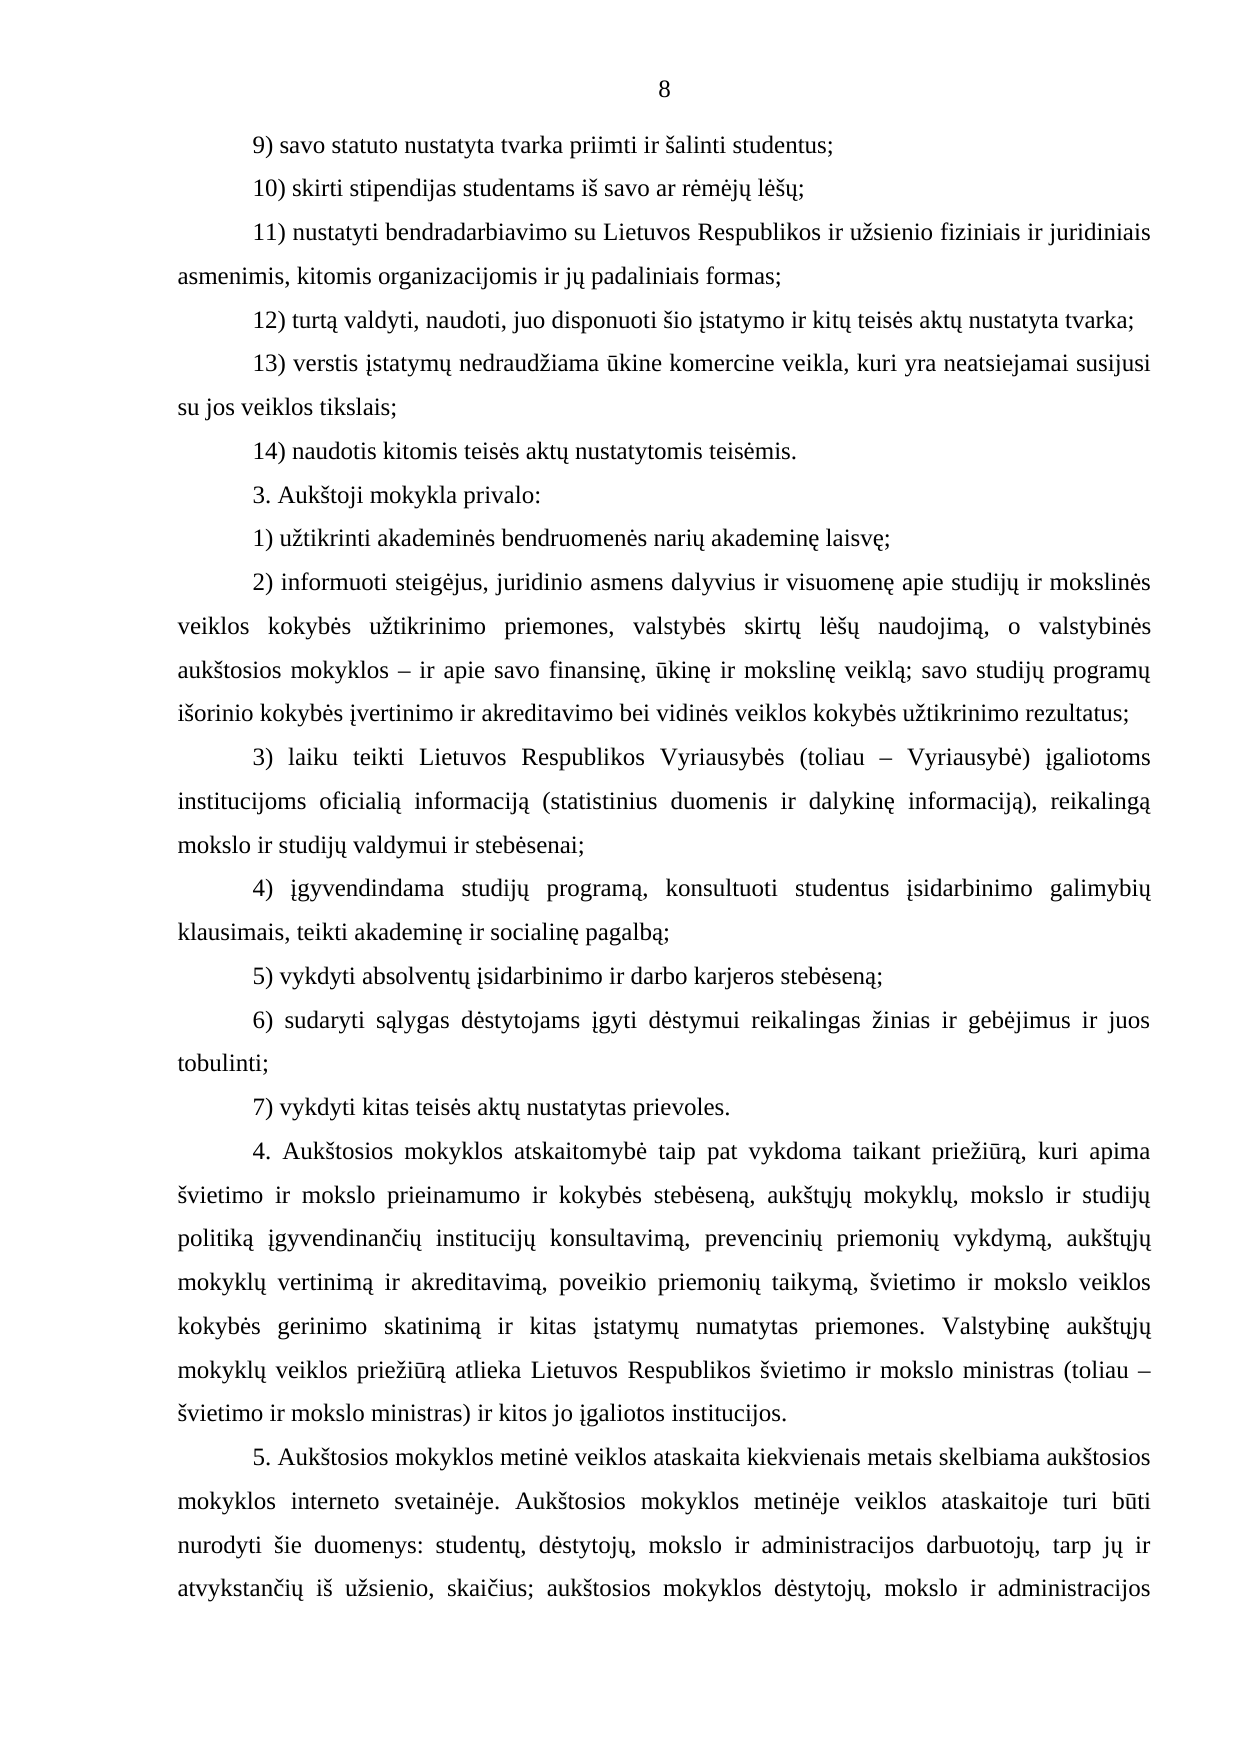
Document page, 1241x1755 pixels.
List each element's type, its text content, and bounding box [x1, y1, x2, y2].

text 12) turtą valdyti, naudoti, juo disponuoti šio įstatymo ir kitų teisės aktų nustatyta tvarka; [177, 293, 1152, 337]
text 3. Aukštoji mokykla privalo: [177, 468, 1152, 512]
text 9) savo statuto nustatyta tvarka priimti ir šalinti studentus; [177, 118, 1152, 162]
text 14) naudotis kitomis teisės aktų nustatytomis teisėmis. [177, 424, 1152, 468]
text 10) skirti stipendijas studentams iš savo ar rėmėjų lėšų; [177, 162, 1152, 206]
text 5. Aukštosios mokyklos metinė veiklos ataskaita kiekvienais metais skelbiama aukštosios mokyklos interneto svetainėje. Aukštosios mokyklos metinėje veiklos ataskaitoje turi būti nurodyti šie duomenys: studentų, dėstytojų, mokslo ir administracijos darbuotojų, tarp jų ir atvykstančių iš užsienio, skaičius; aukštosios mokyklos dėstytojų, mokslo ir administracijos [177, 1431, 1152, 1606]
text 3) laiku teikti Lietuvos Respublikos Vyriausybės (toliau – Vyriausybė) įgaliotoms institucijoms oficialią informaciją (statistinius duomenis ir dalykinę informaciją), reikalingą mokslo ir studijų valdymui ir stebėsenai; [177, 731, 1152, 862]
text 4. Aukštosios mokyklos atskaitomybė taip pat vykdoma taikant priežiūrą, kuri apima švietimo ir mokslo prieinamumo ir kokybės stebėseną, aukštųjų mokyklų, mokslo ir studijų politiką įgyvendinančių institucijų konsultavimą, prevencinių priemonių vykdymą, aukštųjų mokyklų vertinimą ir akreditavimą, poveikio priemonių taikymą, švietimo ir mokslo veiklos kokybės gerinimo skatinimą ir kitas įstatymų numatytas priemones. Valstybinę aukštųjų mokyklų veiklos priežiūrą atlieka Lietuvos Respublikos švietimo ir mokslo ministras (toliau – švietimo ir mokslo ministras) ir kitos jo įgaliotos institucijos. [177, 1124, 1152, 1431]
text 7) vykdyti kitas teisės aktų nustatytas prievoles. [177, 1081, 1152, 1124]
text 4) įgyvendindama studijų programą, konsultuoti studentus įsidarbinimo galimybių klausimais, teikti akademinę ir socialinę pagalbą; [177, 862, 1152, 949]
text 1) užtikrinti akademinės bendruomenės narių akademinę laisvę; [177, 512, 1152, 556]
text 2) informuoti steigėjus, juridinio asmens dalyvius ir visuomenę apie studijų ir mokslinės veiklos kokybės užtikrinimo priemones, valstybės skirtų lėšų naudojimą, o valstybinės aukštosios mokyklos – ir apie savo finansinę, ūkinę ir mokslinę veiklą; savo studijų programų išorinio kokybės įvertinimo ir akreditavimo bei vidinės veiklos kokybės užtikrinimo rezultatus; [177, 556, 1152, 731]
text 13) verstis įstatymų nedraudžiama ūkine komercine veikla, kuri yra neatsiejamai susijusi su jos veiklos tikslais; [177, 337, 1152, 424]
text 5) vykdyti absolventų įsidarbinimo ir darbo karjeros stebėseną; [177, 949, 1152, 993]
text 11) nustatyti bendradarbiavimo su Lietuvos Respublikos ir užsienio fiziniais ir juridiniais asmenimis, kitomis organizacijomis ir jų padaliniais formas; [177, 206, 1152, 293]
text 6) sudaryti sąlygas dėstytojams įgyti dėstymui reikalingas žinias ir gebėjimus ir juos tobulinti; [177, 993, 1152, 1081]
